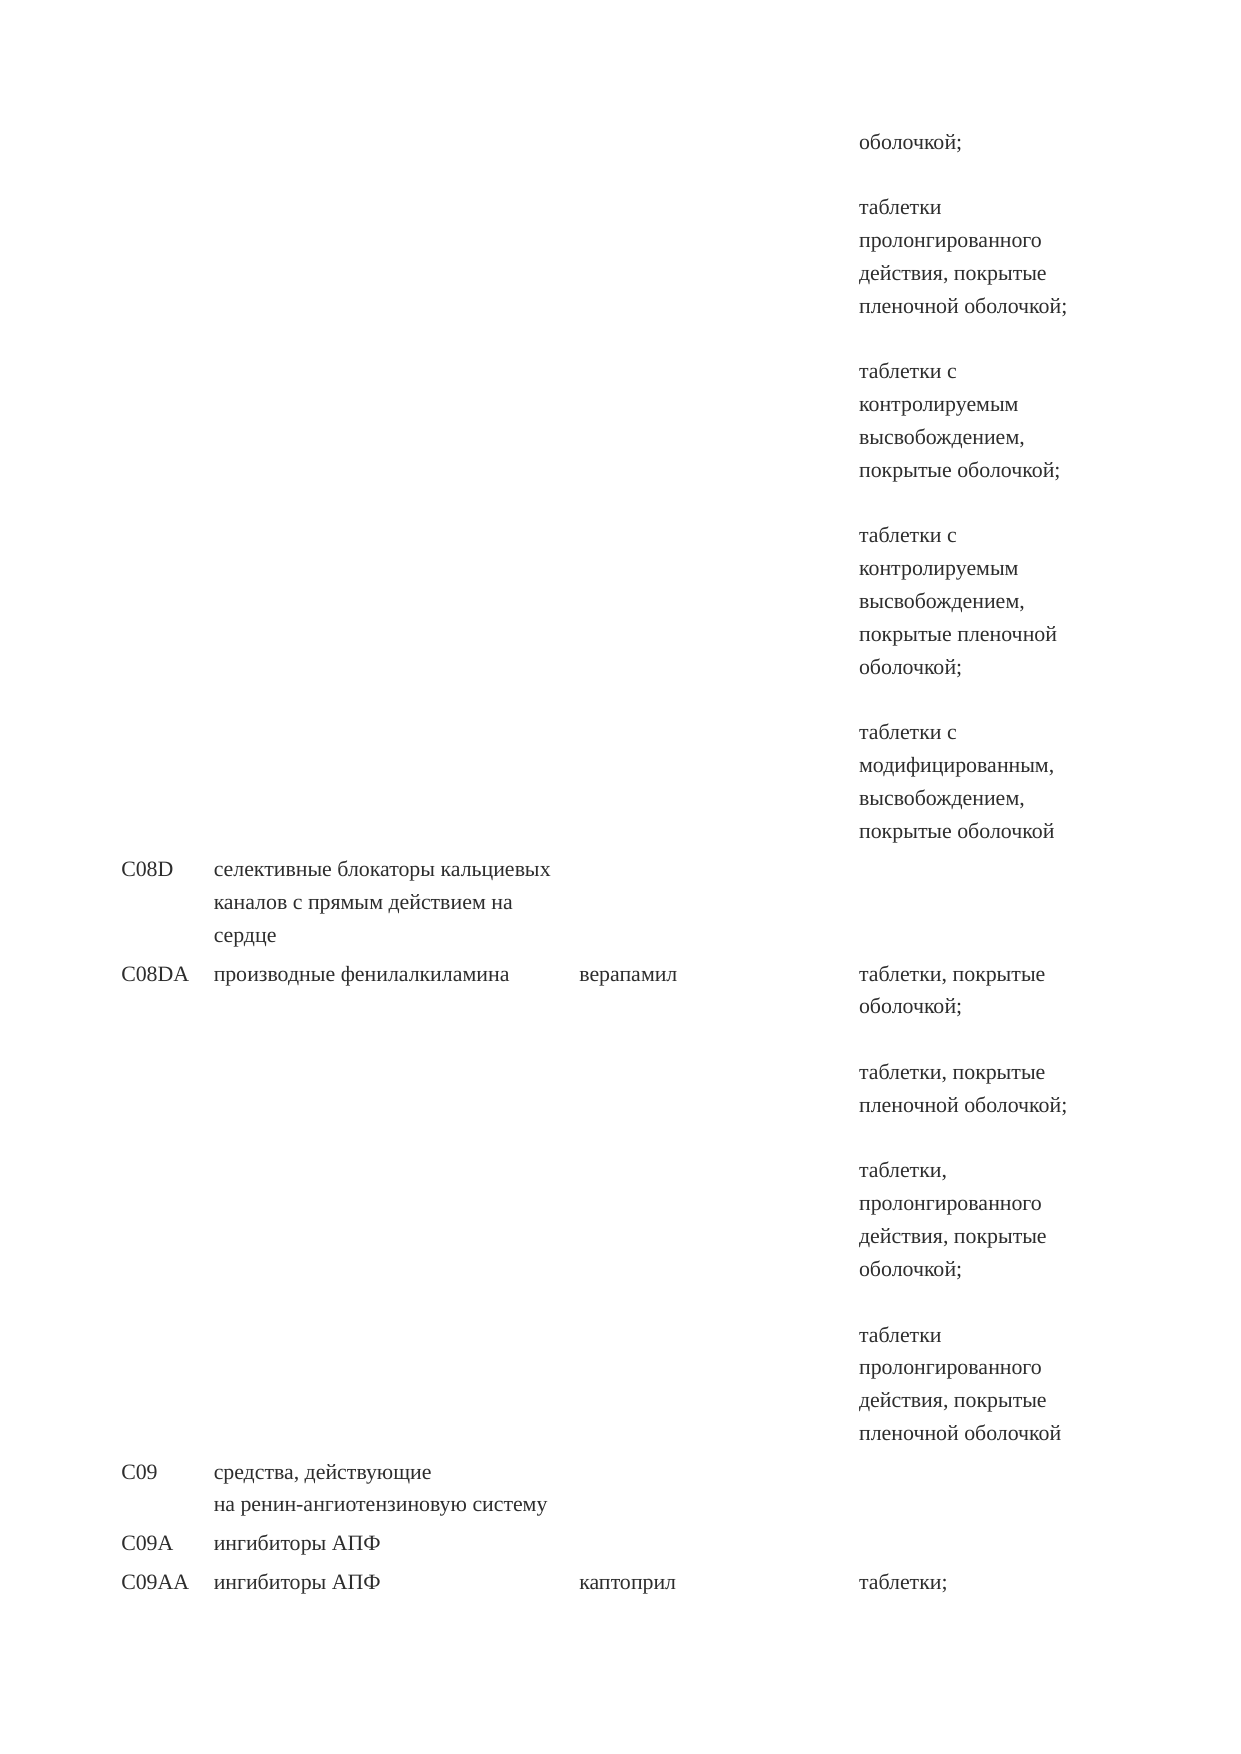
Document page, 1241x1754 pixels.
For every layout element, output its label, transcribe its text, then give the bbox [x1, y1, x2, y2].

table_cell [856, 846, 1106, 950]
table_cell средства, действующие на ренин-ангиотензиновую систему [211, 1448, 576, 1519]
table_cell [576, 846, 856, 950]
table_cell оболочкой; таблетки пролонгированного действия, покрытые пленочной оболочкой; таблетки с контролируемым высвобождением, покрытые оболочкой; таблетки с контролируемым высвобождением, покрытые пленочной оболочкой; таблетки с модифицированным, высвобождением, покрытые оболочкой [856, 118, 1106, 846]
table_cell таблетки, покрытые оболочкой; таблетки, покрытые пленочной оболочкой; таблетки, пролонгированного действия, покрытые оболочкой; таблетки пролонгированного действия, покрытые пленочной оболочкой [856, 950, 1106, 1448]
table_cell С09АА [118, 1558, 211, 1630]
table_cell [1106, 1520, 1122, 1558]
table_cell [1106, 1448, 1122, 1519]
table_cell [1106, 950, 1122, 1448]
table_cell [1106, 1558, 1122, 1630]
table_cell С09 [118, 1448, 211, 1519]
table_cell таблетки; [856, 1558, 1106, 1630]
table_cell [576, 118, 856, 846]
table_cell [856, 1520, 1106, 1558]
table_cell C08DA [118, 950, 211, 1448]
table_cell ингибиторы АПФ [211, 1558, 576, 1630]
table_cell [576, 1448, 856, 1519]
table_cell верапамил [576, 950, 856, 1448]
table_cell ингибиторы АПФ [211, 1520, 576, 1558]
table_cell С09А [118, 1520, 211, 1558]
table_cell каптоприл [576, 1558, 856, 1630]
table_cell производные фенилалкиламина [211, 950, 576, 1448]
table_cell [1106, 846, 1122, 950]
table_cell [211, 118, 576, 846]
table_cell [118, 118, 211, 846]
table_cell [1106, 118, 1122, 846]
table_cell C08D [118, 846, 211, 950]
table_cell селективные блокаторы кальциевых каналов с прямым действием на сердце [211, 846, 576, 950]
table_cell [856, 1448, 1106, 1519]
table_cell [576, 1520, 856, 1558]
